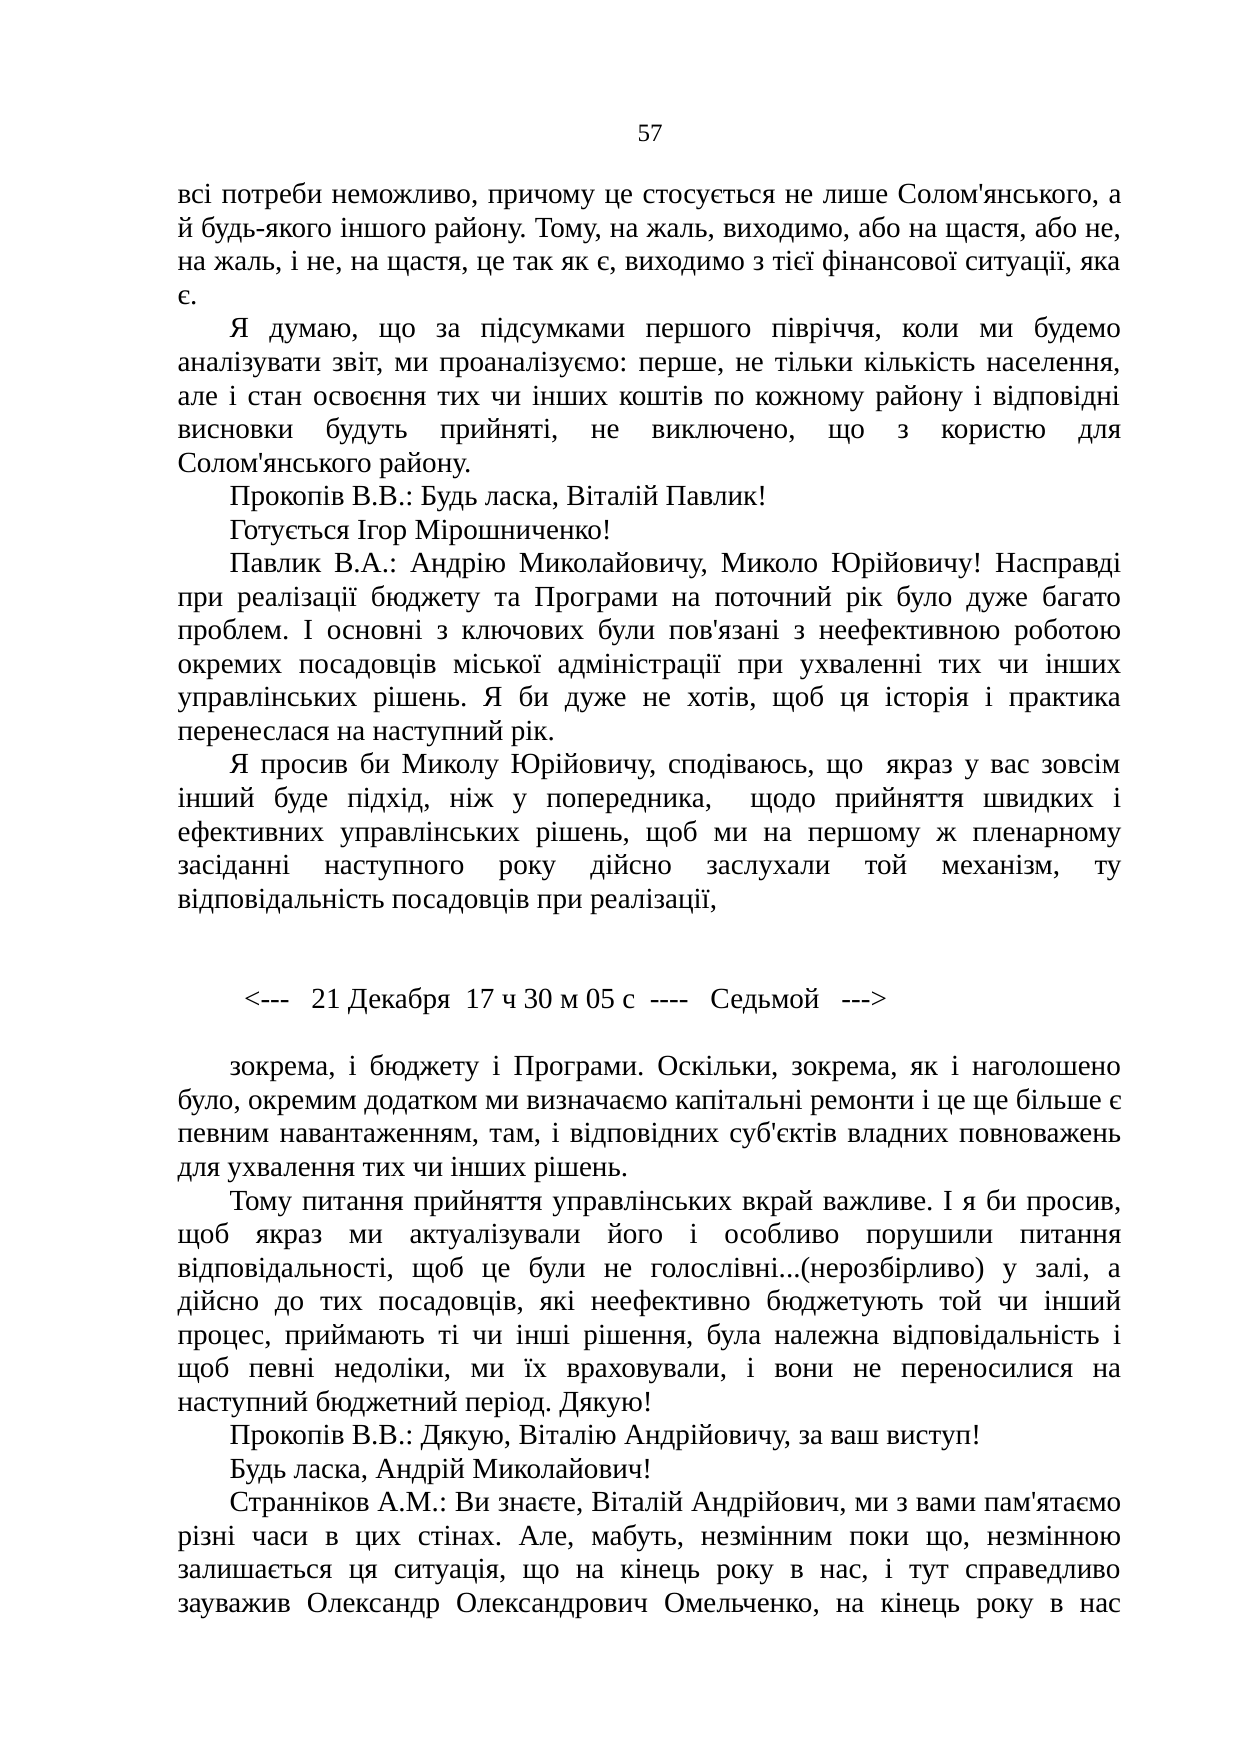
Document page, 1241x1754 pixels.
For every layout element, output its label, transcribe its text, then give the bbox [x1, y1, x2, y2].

text Тому питання прийняття управлінських вкрай важливе. І я би просив, щоб якраз ми актуалізували його і особливо порушили питання відповідальності, щоб це були не голослівні...(нерозбірливо) у залі, а дійсно до тих посадовців, які неефективно бюджетують той чи інший процес, приймають ті чи інші рішення, була належна відповідальність і щоб певні недоліки, ми їх враховували, і вони не переносилися на наступний бюджетний період. Дякую! [177, 1183, 1122, 1417]
text зокрема, і бюджету і Програми. Оскільки, зокрема, як і наголошено було, окремим додатком ми визначаємо капітальні ремонти і це ще більше є певним навантаженням, там, і відповідних суб'єктів владних повноважень для ухвалення тих чи інших рішень. [177, 1048, 1122, 1183]
text Готується Ігор Мірошниченко! [177, 512, 1122, 545]
text Прокопів В.В.: Дякую, Віталію Андрійовичу, за ваш виступ! [177, 1417, 1122, 1451]
text Я просив би Миколу Юрійовичу, сподіваюсь, що якраз у вас зовсім інший буде підхід, ніж у попередника, щодо прийняття швидких і ефективних управлінських рішень, щоб ми на першому ж пленарному засіданні наступного року дійсно заслухали той механізм, ту відповідальність посадовців при реалізації, [177, 747, 1122, 914]
text Я думаю, що за підсумками першого півріччя, коли ми будемо аналізувати звіт, ми проаналізуємо: перше, не тільки кількість населення, але і стан освоєння тих чи інших коштів по кожному району і відповідні висновки будуть прийняті, не виключено, що з користю для Солом'янського району. [177, 311, 1122, 478]
text Будь ласка, Андрій Миколайович! [177, 1451, 1122, 1484]
text Павлик В.А.: Андрію Миколайовичу, Миколо Юрійовичу! Насправді при реалізації бюджету та Програми на поточний рік було дуже багато проблем. І основні з ключових були пов'язані з неефективною роботою окремих посадовців міської адміністрації при ухваленні тих чи інших управлінських рішень. Я би дуже не хотів, щоб ця історія і практика перенеслася на наступний рік. [177, 545, 1122, 747]
text <--- 21 Декабря 17 ч 30 м 05 с ---- Седьмой ---> [177, 981, 1122, 1015]
text Странніков А.М.: Ви знаєте, Віталій Андрійович, ми з вами пам'ятаємо різні часи в цих стінах. Але, мабуть, незмінним поки що, незмінною залишається ця ситуація, що на кінець року в нас, і тут справедливо зауважив Олександр Олександрович Омельченко, на кінець року в нас [177, 1484, 1122, 1619]
text всі потреби неможливо, причому це стосується не лише Солом'янського, а й будь-якого іншого району. Тому, на жаль, виходимо, або на щастя, або не, на жаль, і не, на щастя, це так як є, виходимо з тієї фінансової ситуації, яка є. [177, 176, 1122, 311]
text Прокопів В.В.: Будь ласка, Віталій Павлик! [177, 478, 1122, 512]
